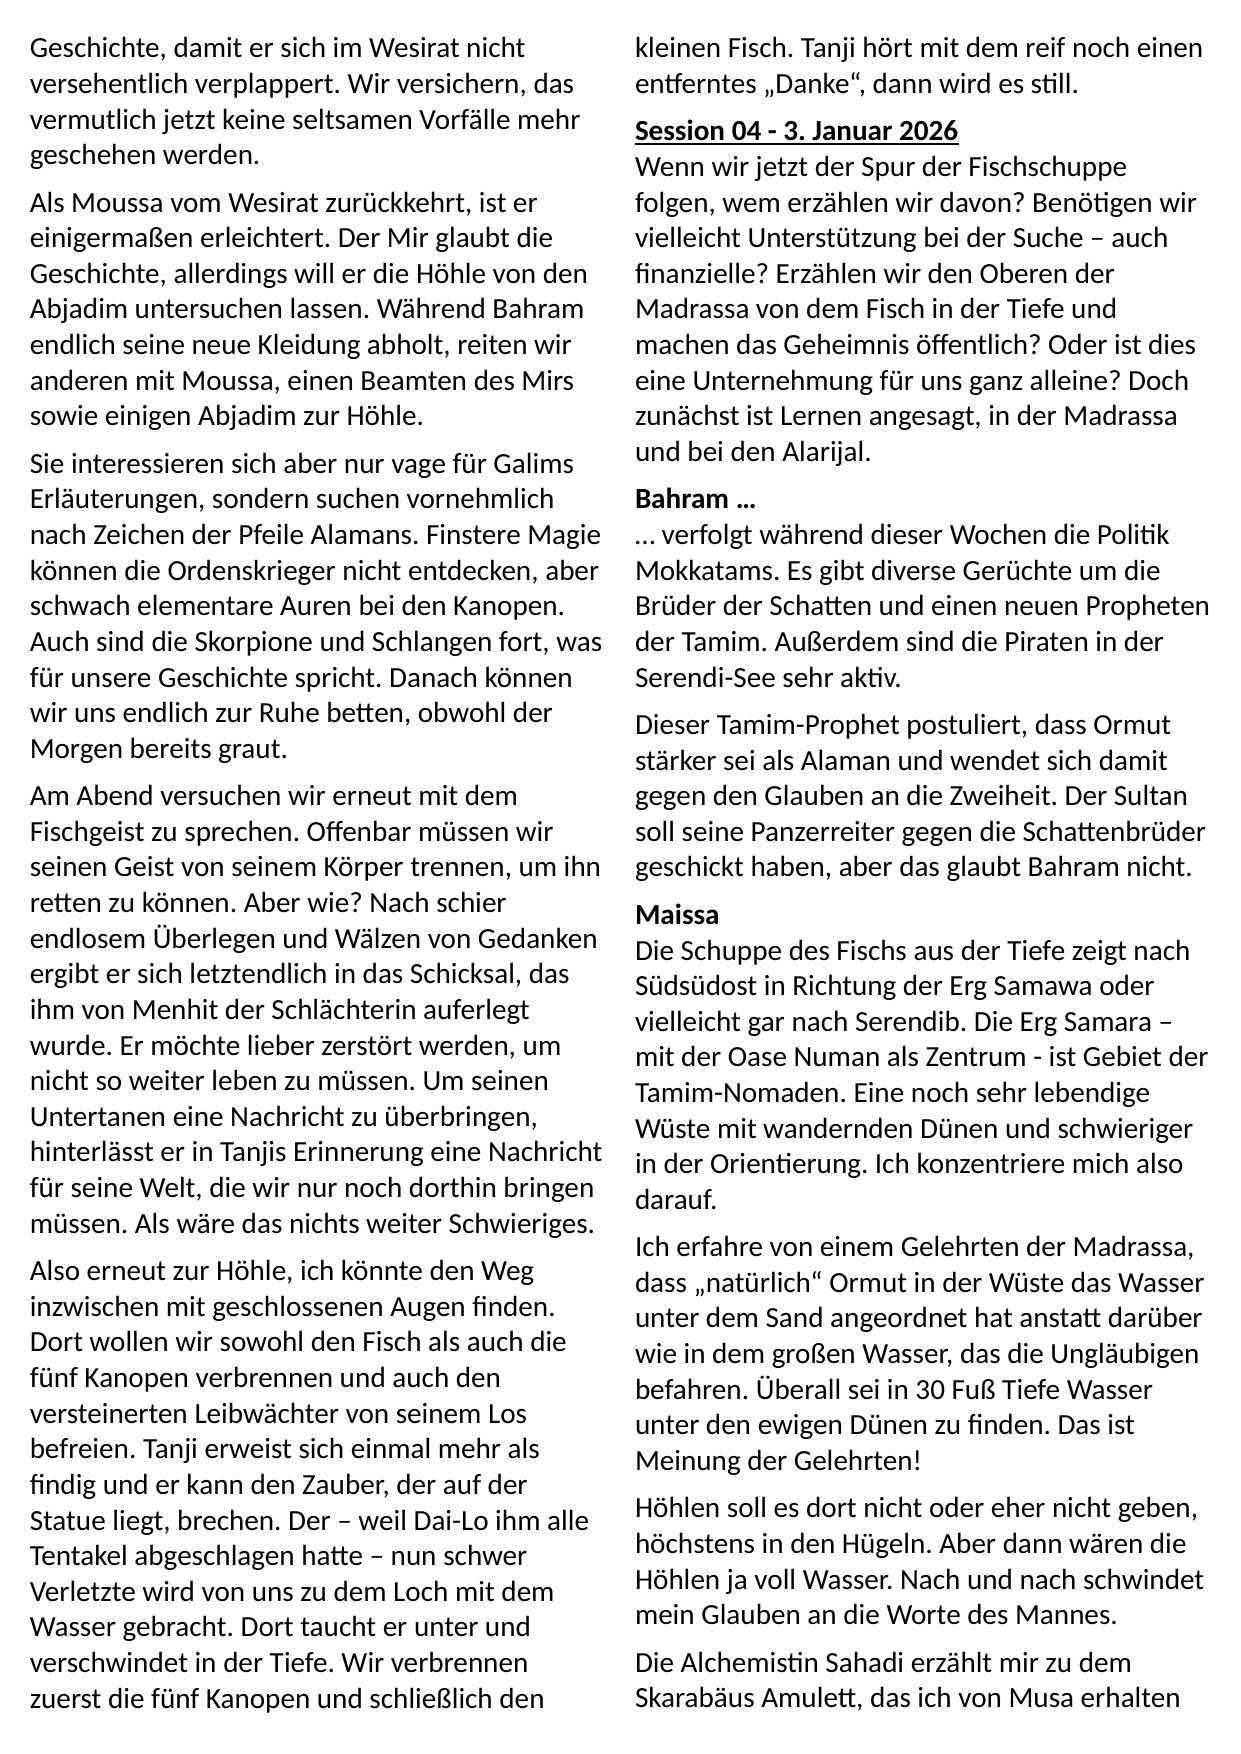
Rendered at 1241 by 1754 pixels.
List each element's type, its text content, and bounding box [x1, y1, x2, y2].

text Dieser Tamim-Prophet postuliert, dass Ormut stärker sei als Alaman und wendet sich damit gegen den Glauben an die Zweiheit. Der Sultan soll seine Panzerreiter gegen die Schattenbrüder geschickt haben, aber das glaubt Bahram nicht. [635, 706, 1211, 884]
text Bahram … … verfolgt während dieser Wochen die Politik Mokkatams. Es gibt diverse Gerüchte um die Brüder der Schatten und einen neuen Propheten der Tamim. Außerdem sind die Piraten in der Serendi-See sehr aktiv. [635, 481, 1211, 694]
text kleinen Fisch. Tanji hört mit dem reif noch einen entferntes „Danke“, dann wird es still. [635, 29, 1211, 101]
text Als Moussa vom Wesirat zurückkehrt, ist er einigermaßen erleichtert. Der Mir glaubt die Geschichte, allerdings will er die Höhle von den Abjadim untersuchen lassen. Während Bahram endlich seine neue Kleidung abholt, reiten wir anderen mit Moussa, einen Beamten des Mirs sowie einigen Abjadim zur Höhle. [29, 184, 605, 433]
text Die Alchemistin Sahadi erzählt mir zu dem Skarabäus Amulett, das ich von Musa erhalten [635, 1644, 1211, 1715]
text Also erneut zur Höhle, ich könnte den Weg inzwischen mit geschlossenen Augen finden. Dort wollen wir sowohl den Fisch als auch die fünf Kanopen verbrennen und auch den versteinerten Leibwächter von seinem Los befreien. Tanji erweist sich einmal mehr als findig und er kann den Zauber, der auf der Statue liegt, brechen. Der – weil Dai-Lo ihm alle Tentakel abgeschlagen hatte – nun schwer Verletzte wird von uns zu dem Loch mit dem Wasser gebracht. Dort taucht er unter und verschwindet in der Tiefe. Wir verbrennen zuerst die fünf Kanopen und schließlich den [29, 1252, 605, 1715]
text Geschichte, damit er sich im Wesirat nicht versehentlich verplappert. Wir versichern, das vermutlich jetzt keine seltsamen Vorfälle mehr geschehen werden. [29, 29, 605, 172]
text Ich erfahre von einem Gelehrten der Madrassa, dass „natürlich“ Ormut in der Wüste das Wasser unter dem Sand angeordnet hat anstatt darüber wie in dem großen Wasser, das die Ungläubigen befahren. Überall sei in 30 Fuß Tiefe Wasser unter den ewigen Dünen zu finden. Das ist Meinung der Gelehrten! [635, 1228, 1211, 1478]
text Höhlen soll es dort nicht oder eher nicht geben, höchstens in den Hügeln. Aber dann wären die Höhlen ja voll Wasser. Nach und nach schwindet mein Glauben an die Worte des Mannes. [635, 1489, 1211, 1632]
text Am Abend versuchen wir erneut mit dem Fischgeist zu sprechen. Offenbar müssen wir seinen Geist von seinem Körper trennen, um ihn retten zu können. Aber wie? Nach schier endlosem Überlegen und Wälzen von Gedanken ergibt er sich letztendlich in das Schicksal, das ihm von Menhit der Schlächterin auferlegt wurde. Er möchte lieber zerstört werden, um nicht so weiter leben zu müssen. Um seinen Untertanen eine Nachricht zu überbringen, hinterlässt er in Tanjis Erinnerung eine Nachricht für seine Welt, die wir nur noch dorthin bringen müssen. Als wäre das nichts weiter Schwieriges. [29, 777, 605, 1240]
text Maissa Die Schuppe des Fischs aus der Tiefe zeigt nach Südsüdost in Richtung der Erg Samawa oder vielleicht gar nach Serendib. Die Erg Samara – mit der Oase Numan als Zentrum - ist Gebiet der Tamim-Nomaden. Eine noch sehr lebendige Wüste mit wandernden Dünen und schwieriger in der Orientierung. Ich konzentriere mich also darauf. [635, 896, 1211, 1217]
text Session 04 - 3. Januar 2026 Wenn wir jetzt der Spur der Fischschuppe folgen, wem erzählen wir davon? Benötigen wir vielleicht Unterstützung bei der Suche – auch finanzielle? Erzählen wir den Oberen der Madrassa von dem Fisch in der Tiefe und machen das Geheimnis öffentlich? Oder ist dies eine Unternehmung für uns ganz alleine? Doch zunächst ist Lernen angesagt, in der Madrassa und bei den Alarijal. [635, 112, 1211, 469]
text Sie interessieren sich aber nur vage für Galims Erläuterungen, sondern suchen vornehmlich nach Zeichen der Pfeile Alamans. Finstere Magie können die Ordenskrieger nicht entdecken, aber schwach elementare Auren bei den Kanopen. Auch sind die Skorpione und Schlangen fort, was für unsere Geschichte spricht. Danach können wir uns endlich zur Ruhe betten, obwohl der Morgen bereits graut. [29, 445, 605, 766]
